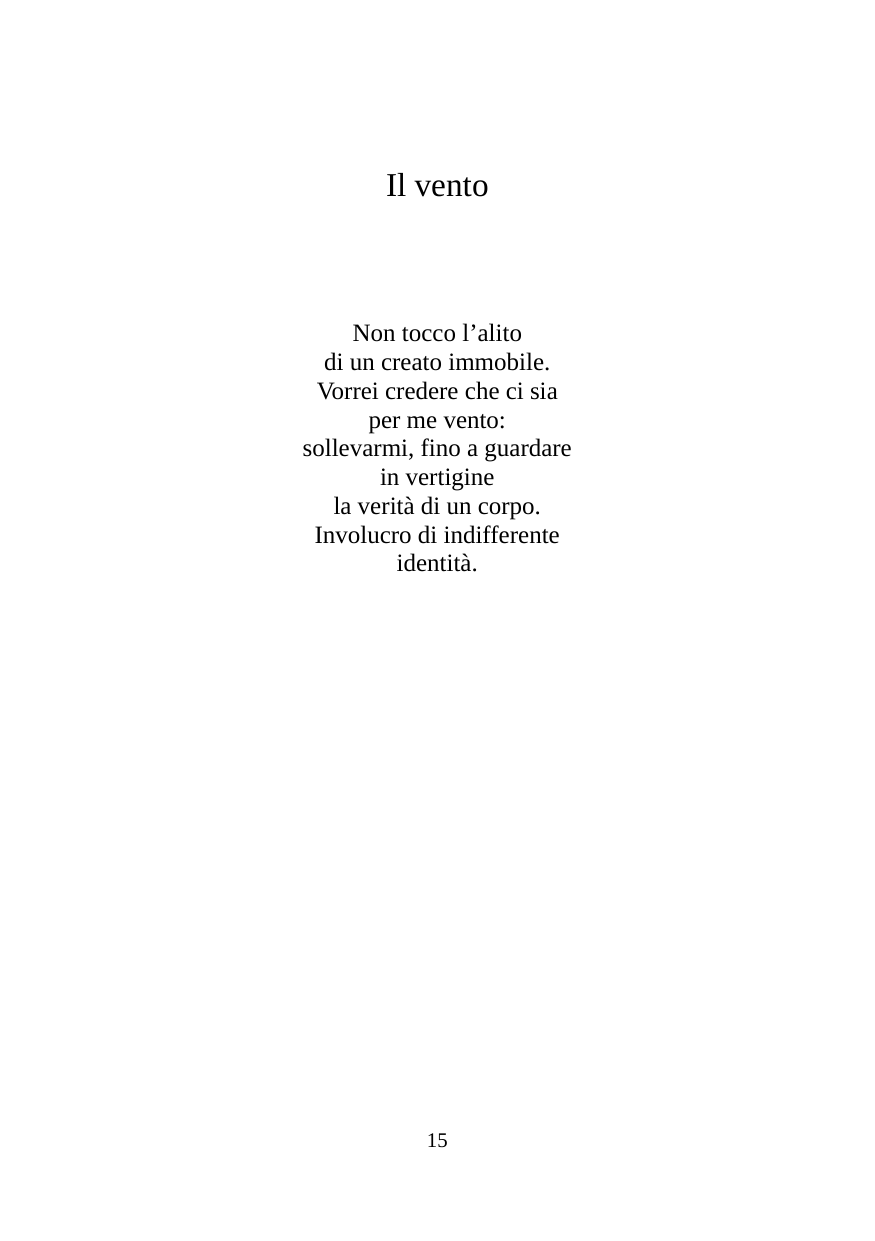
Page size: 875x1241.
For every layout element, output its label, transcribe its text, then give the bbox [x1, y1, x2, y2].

text di un creato immobile. [88, 347, 786, 376]
text Involucro di indifferente [88, 520, 786, 548]
text sollevarmi, fino a guardare [88, 433, 786, 462]
text Non tocco l’alito [88, 318, 786, 347]
text per me vento: [88, 405, 786, 433]
text Vorrei credere che ci sia [88, 376, 786, 405]
subtitle Il vento [88, 165, 786, 203]
text identità. [88, 548, 786, 577]
text la verità di un corpo. [88, 491, 786, 520]
text in vertigine [88, 462, 786, 491]
